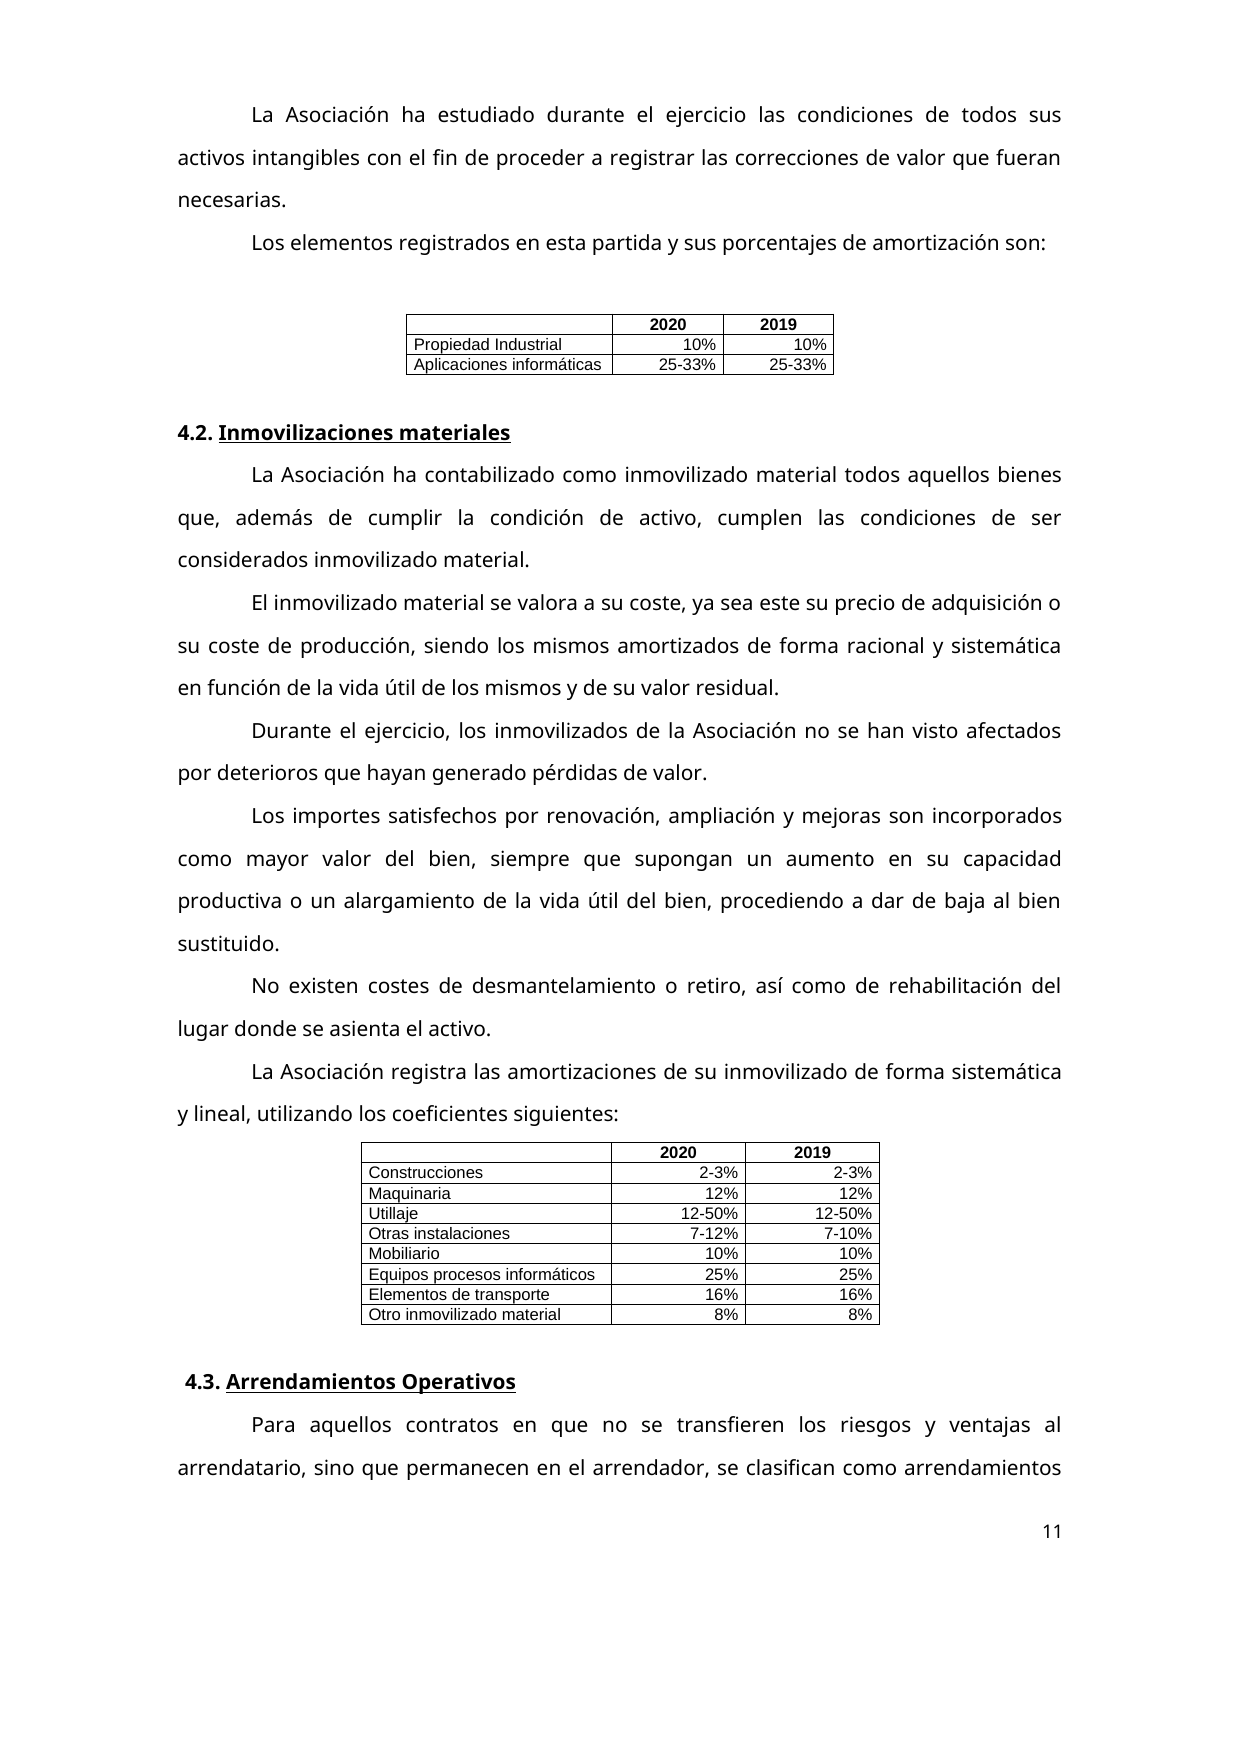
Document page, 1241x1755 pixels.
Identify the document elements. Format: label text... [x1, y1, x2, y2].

table_cell 25-33% [724, 355, 833, 374]
table_cell 8% [746, 1305, 879, 1324]
table_cell 12-50% [746, 1204, 879, 1223]
table_cell 10% [746, 1244, 879, 1263]
table_cell Elementos de transporte [362, 1285, 611, 1304]
table_cell Equipos procesos informáticos [362, 1264, 611, 1283]
table_cell 7-10% [746, 1224, 879, 1243]
text La Asociación ha estudiado durante el ejercicio las condiciones de todos sus activos intangibles con el fin de proceder a registrar las correcciones de valor que fueran necesarias. [177, 100, 1063, 214]
text 4.3. Arrendamientos Operativos [185, 1367, 1063, 1396]
text La Asociación ha contabilizado como inmovilizado material todos aquellos bienes que, además de cumplir la condición de activo, cumplen las condiciones de ser considerados inmovilizado material. [177, 460, 1063, 574]
table_cell 25% [612, 1264, 745, 1283]
table_cell 7-12% [612, 1224, 745, 1243]
table_cell Aplicaciones informáticas [407, 355, 612, 374]
text 4.2. Inmovilizaciones materiales [177, 418, 1063, 446]
text Los elementos registrados en esta partida y sus porcentajes de amortización son: [177, 228, 1063, 257]
table_cell 16% [612, 1285, 745, 1304]
text Los importes satisfechos por renovación, ampliación y mejoras son incorporados como mayor valor del bien, siempre que supongan un aumento en su capacidad productiva o un alargamiento de la vida útil del bien, procediendo a dar de baja al bien sustituido. No existen costes de desmantelamiento o retiro, así como de rehabilitación del lugar donde se asienta el activo. [177, 801, 1063, 1043]
table_cell 8% [612, 1305, 745, 1324]
table_cell 25-33% [613, 355, 723, 374]
table_cell Mobiliario [362, 1244, 611, 1263]
text La Asociación registra las amortizaciones de su inmovilizado de forma sistemática y lineal, utilizando los coeficientes siguientes: [177, 1057, 1063, 1128]
table_cell 12-50% [612, 1204, 745, 1223]
table_header 2020 [612, 1143, 745, 1162]
table_cell Otras instalaciones [362, 1224, 611, 1243]
table_cell 2-3% [612, 1163, 745, 1182]
table_cell Utillaje [362, 1204, 611, 1223]
table_cell 10% [612, 1244, 745, 1263]
table_cell Maquinaria [362, 1184, 611, 1203]
text Para aquellos contratos en que no se transfieren los riesgos y ventajas al arrendatario, sino que permanecen en el arrendador, se clasifican como arrendamientos [177, 1410, 1063, 1481]
text El inmovilizado material se valora a su coste, ya sea este su precio de adquisición o su coste de producción, siendo los mismos amortizados de forma racional y sistemática en función de la vida útil de los mismos y de su valor residual. [177, 588, 1063, 702]
table_header [362, 1143, 611, 1162]
table_cell 12% [746, 1184, 879, 1203]
table_header 2019 [724, 315, 833, 334]
table_cell 10% [724, 335, 833, 354]
table_header 2020 [613, 315, 723, 334]
table_cell Otro inmovilizado material [362, 1305, 611, 1324]
table_cell 10% [613, 335, 723, 354]
table_cell 2-3% [746, 1163, 879, 1182]
table_cell 25% [746, 1264, 879, 1283]
table_cell 16% [746, 1285, 879, 1304]
text Durante el ejercicio, los inmovilizados de la Asociación no se han visto afectados por deterioros que hayan generado pérdidas de valor. [177, 716, 1063, 787]
table_cell Construcciones [362, 1163, 611, 1182]
table_header 2019 [746, 1143, 879, 1162]
table_header [407, 315, 612, 334]
table_cell 12% [612, 1184, 745, 1203]
table_cell Propiedad Industrial [407, 335, 612, 354]
